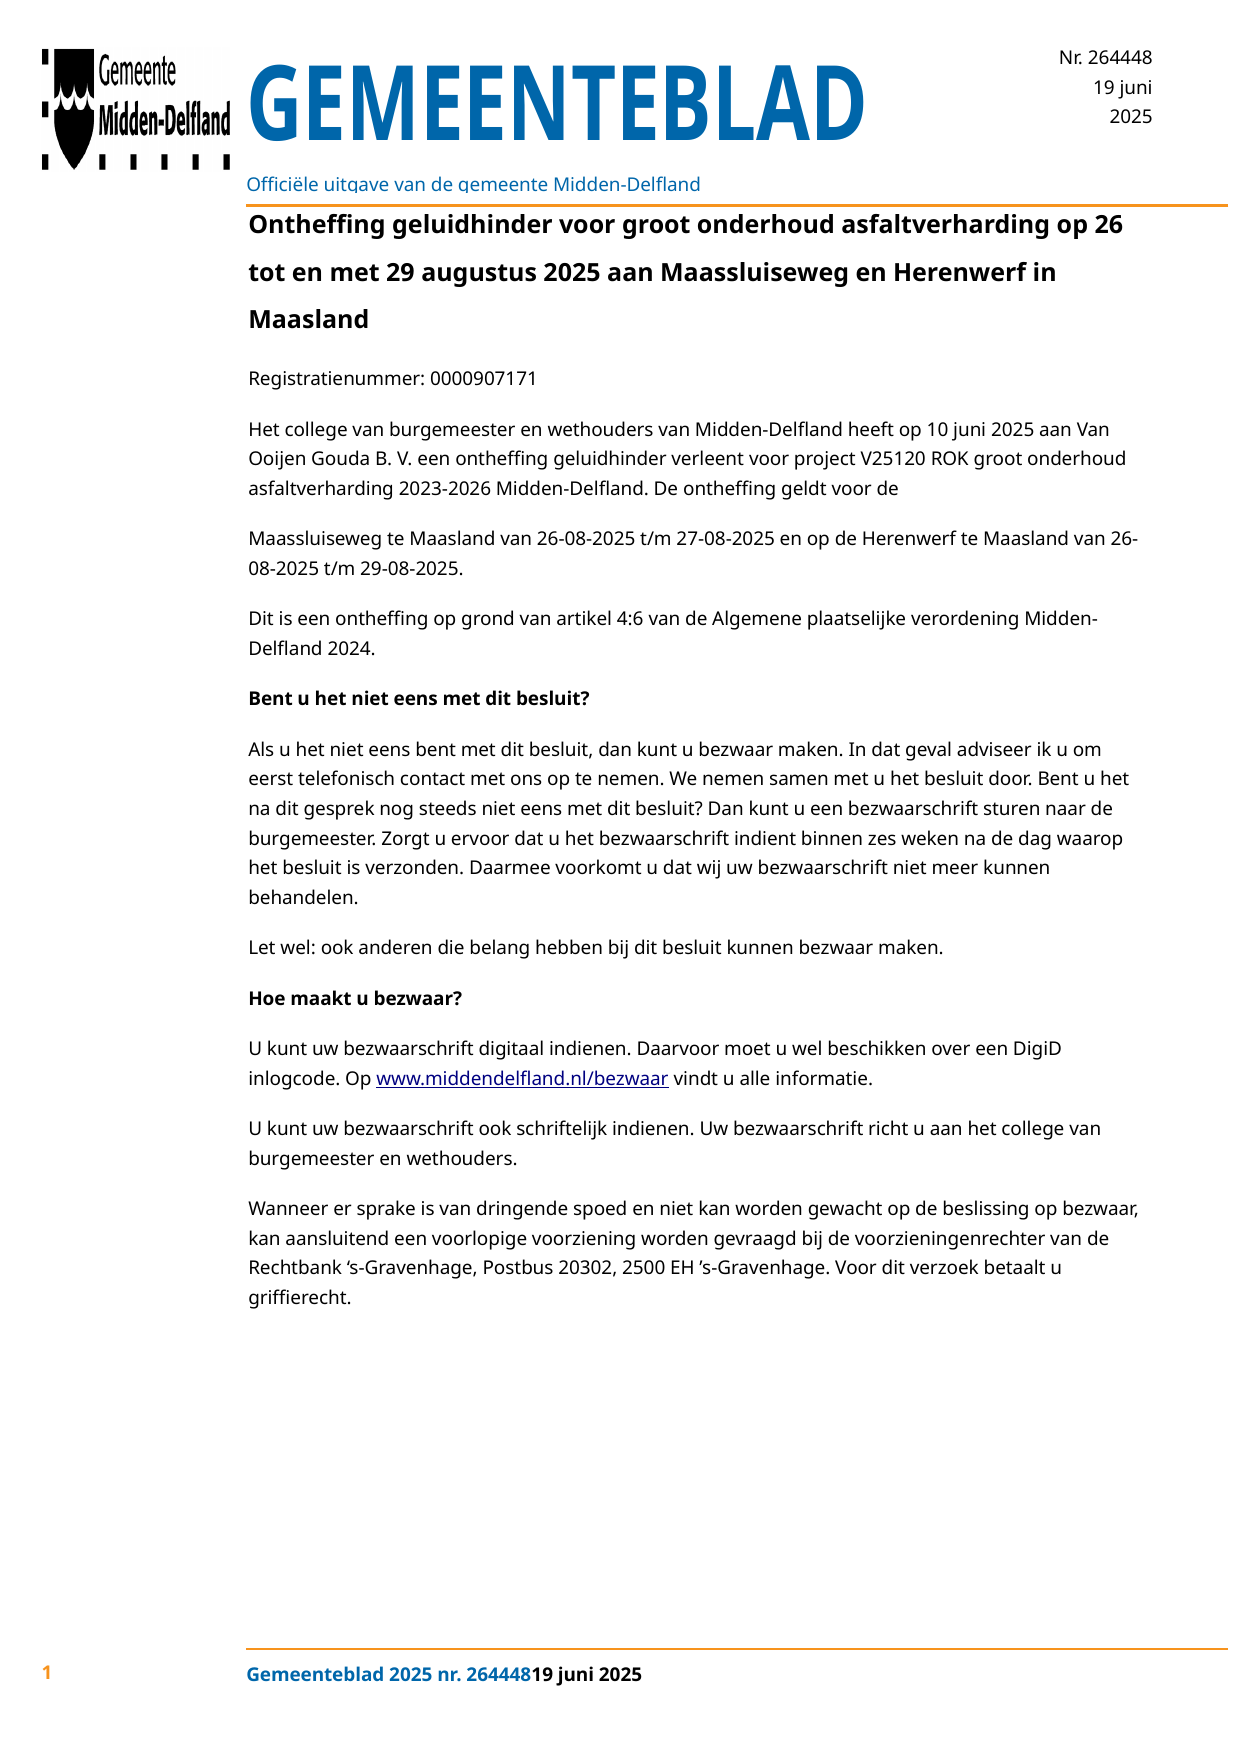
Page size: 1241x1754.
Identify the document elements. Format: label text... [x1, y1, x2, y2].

text Ontheffing geluidhinder voor groot onderhoud asfaltverharding op 26 tot en met 29 augustus 2025 aan Maassluiseweg en Herenwerf in Maasland [248, 207, 1152, 336]
text Het college van burgemeester en wethouders van Midden-Delfland heeft op 10 juni 2025 aan Van Ooijen Gouda B. V. een ontheffing geluidhinder verleent voor project V25120 ROK groot onderhoud asfaltverharding 2023-2026 Midden-Delfland. De ontheffing geldt voor de [248, 416, 1152, 501]
text Registratienummer: 0000907171 [248, 366, 1152, 391]
picture [41, 47, 231, 172]
text Let wel: ook anderen die belang hebben bij dit besluit kunnen bezwaar maken. [248, 934, 1152, 960]
text Hoe maakt u bezwaar? [248, 985, 1152, 1010]
text Als u het niet eens bent met dit besluit, dan kunt u bezwaar maken. In dat geval adviseer ik u om eerst telefonisch contact met ons op te nemen. We nemen samen met u het besluit door. Bent u het na dit gesprek nog steeds niet eens met dit besluit? Dan kunt u een bezwaarschrift sturen naar de burgemeester. Zorgt u ervoor dat u het bezwaarschrift indient binnen zes weken na de dag waarop het besluit is verzonden. Daarmee voorkomt u dat wij uw bezwaarschrift niet meer kunnen behandelen. [248, 736, 1152, 909]
text U kunt uw bezwaarschrift digitaal indienen. Daarvoor moet u wel beschikken over een DigiD inlogcode. Op www.middendelfland.nl/bezwaar vindt u alle informatie. [248, 1035, 1152, 1090]
text Dit is een ontheffing op grond van artikel 4:6 van de Algemene plaatselijke verordening Midden-Delfland 2024. [248, 606, 1152, 661]
text U kunt uw bezwaarschrift ook schriftelijk indienen. Uw bezwaarschrift richt u aan het college van burgemeester en wethouders. [248, 1115, 1152, 1170]
text Bent u het niet eens met dit besluit? [248, 686, 1152, 711]
text Wanneer er sprake is van dringende spoed en niet kan worden gewacht op de beslissing op bezwaar, kan aansluitend een voorlopige voorziening worden gevraagd bij de voorzieningenrechter van de Rechtbank ‘s-Gravenhage, Postbus 20302, 2500 EH ’s-Gravenhage. Voor dit verzoek betaalt u griffierecht. [248, 1195, 1152, 1309]
text Maassluiseweg te Maasland van 26-08-2025 t/m 27-08-2025 en op de Herenwerf te Maasland van 26-08-2025 t/m 29-08-2025. [248, 526, 1152, 581]
